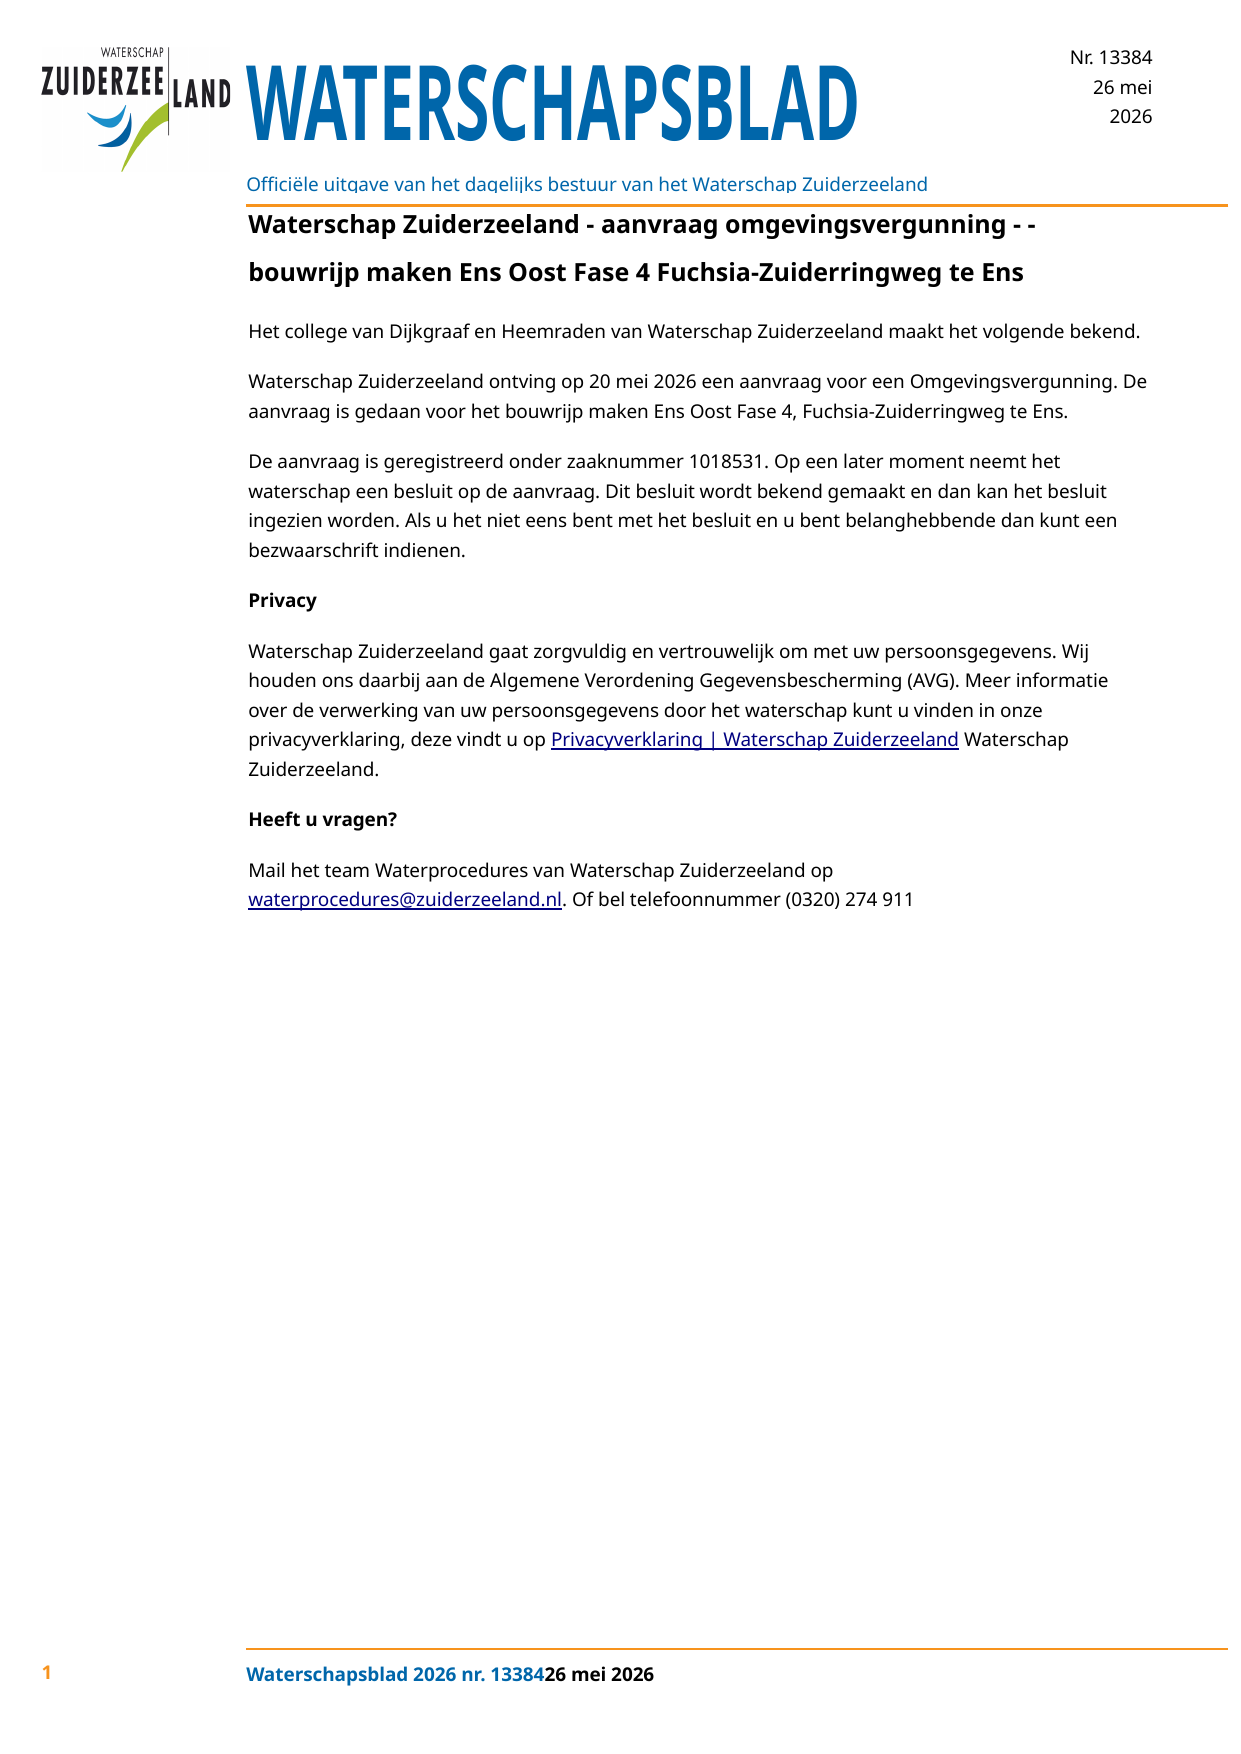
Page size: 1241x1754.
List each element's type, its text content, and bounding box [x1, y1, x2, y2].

text De aanvraag is geregistreerd onder zaaknummer 1018531. Op een later moment neemt het waterschap een besluit op de aanvraag. Dit besluit wordt bekend gemaakt en dan kan het besluit ingezien worden. Als u het niet eens bent met het besluit en u bent belanghebbende dan kunt een bezwaarschrift indienen. [248, 448, 1152, 563]
text Privacy [248, 587, 1152, 613]
text Waterschap Zuiderzeeland - aanvraag omgevingsvergunning - - bouwrijp maken Ens Oost Fase 4 Fuchsia-Zuiderringweg te Ens [248, 207, 1152, 288]
text Mail het team Waterprocedures van Waterschap Zuiderzeeland op waterprocedures@zuiderzeeland.nl. Of bel telefoonnummer (0320) 274 911 [248, 857, 1152, 912]
text Waterschap Zuiderzeeland gaat zorgvuldig en vertrouwelijk om met uw persoonsgegevens. Wij houden ons daarbij aan de Algemene Verordening Gegevensbescherming (AVG). Meer informatie over de verwerking van uw persoonsgegevens door het waterschap kunt u vinden in onze privacyverklaring, deze vindt u op Privacyverklaring | Waterschap Zuiderzeeland Waterschap Zuiderzeeland. [248, 638, 1152, 782]
text Heeft u vragen? [248, 807, 1152, 832]
text Het college van Dijkgraaf en Heemraden van Waterschap Zuiderzeeland maakt het volgende bekend. [248, 318, 1152, 344]
picture [41, 47, 231, 172]
text Waterschap Zuiderzeeland ontving op 20 mei 2026 een aanvraag voor een Omgevingsvergunning. De aanvraag is gedaan voor het bouwrijp maken Ens Oost Fase 4, Fuchsia-Zuiderringweg te Ens. [248, 368, 1152, 424]
